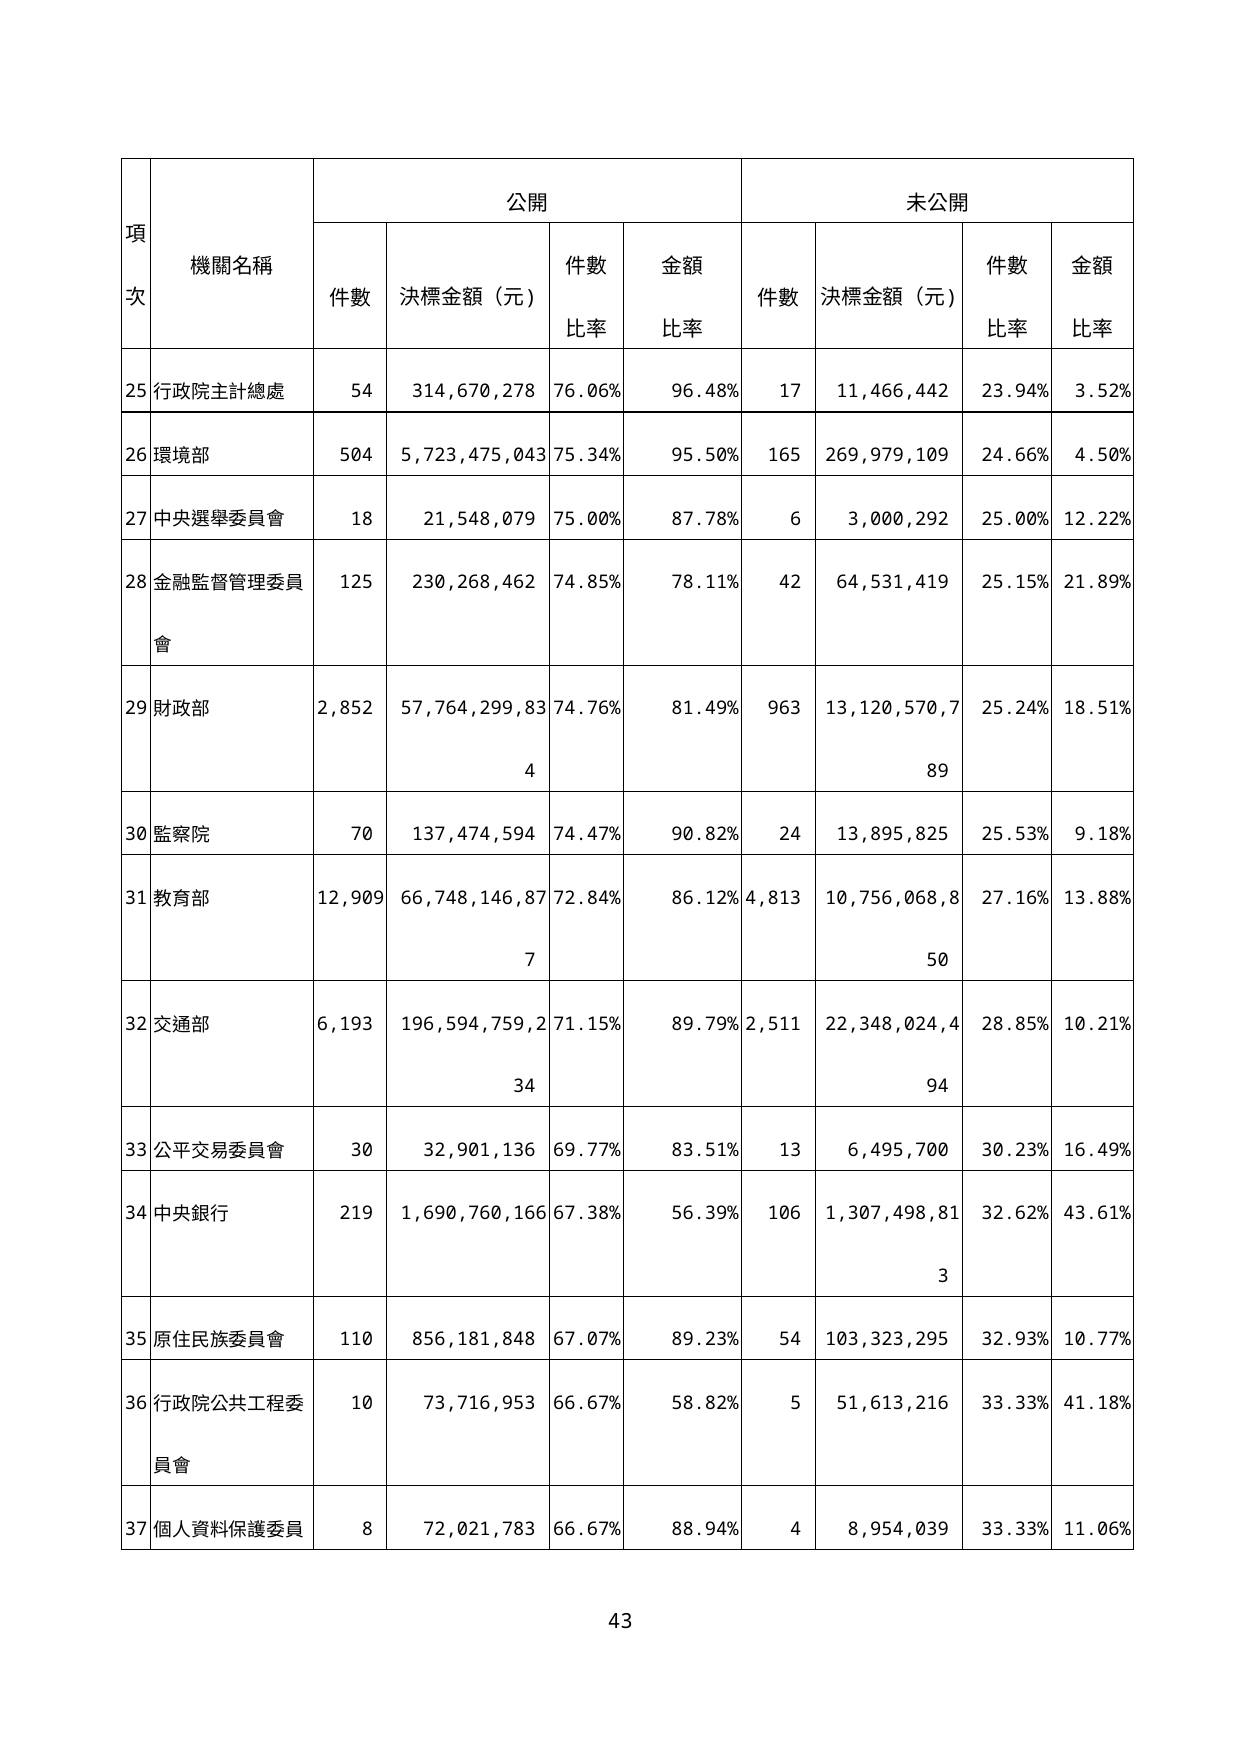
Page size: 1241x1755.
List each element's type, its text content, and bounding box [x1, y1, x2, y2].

table_cell 78.11% [624, 540, 741, 664]
table_cell 137,474,594 [387, 792, 549, 854]
table_cell 56.39% [624, 1171, 741, 1296]
table_cell 1,307,498,813 [816, 1171, 962, 1296]
table_cell 交通部 [151, 981, 313, 1106]
table_cell 中央選舉委員會 [151, 476, 313, 538]
table_cell 856,181,848 [387, 1297, 549, 1359]
table_cell 269,979,109 [816, 413, 962, 475]
table_cell 24 [742, 792, 815, 854]
table_cell 10,756,068,850 [816, 855, 962, 980]
table_cell 67.38% [550, 1171, 623, 1296]
table_cell 27 [122, 476, 150, 538]
table_cell 96.48% [624, 349, 741, 411]
table_cell 25 [122, 349, 150, 411]
table_cell 行政院主計總處 [151, 349, 313, 411]
table_cell 125 [314, 540, 386, 664]
table_cell 原住民族委員會 [151, 1297, 313, 1359]
table_cell 金融監督管理委員會 [151, 540, 313, 664]
table_cell 74.47% [550, 792, 623, 854]
table_cell 57,764,299,834 [387, 666, 549, 791]
table_cell 110 [314, 1297, 386, 1359]
table_cell 24.66% [963, 413, 1051, 475]
table_cell 89.23% [624, 1297, 741, 1359]
table_cell 6 [742, 476, 815, 538]
table_cell 教育部 [151, 855, 313, 980]
table_cell 23.94% [963, 349, 1051, 411]
table_cell 中央銀行 [151, 1171, 313, 1296]
table_cell 17 [742, 349, 815, 411]
table_cell 10 [314, 1360, 386, 1485]
table_cell 26 [122, 413, 150, 475]
table_cell 18 [314, 476, 386, 538]
table_cell 33.33% [963, 1486, 1051, 1549]
table_cell 財政部 [151, 666, 313, 791]
table_header 公開 [314, 159, 741, 222]
table_cell 25.15% [963, 540, 1051, 664]
table_cell 70 [314, 792, 386, 854]
table_cell 196,594,759,234 [387, 981, 549, 1106]
table_cell 環境部 [151, 413, 313, 475]
table_cell 件數 [314, 223, 386, 348]
table_cell 42 [742, 540, 815, 664]
table_cell 86.12% [624, 855, 741, 980]
table_cell 4.50% [1052, 413, 1133, 475]
table_cell 件數 比率 [963, 223, 1051, 348]
table_cell 66.67% [550, 1486, 623, 1549]
table_cell 1,690,760,166 [387, 1171, 549, 1296]
table_cell 金額 比率 [1052, 223, 1133, 348]
table_cell 66.67% [550, 1360, 623, 1485]
table_cell 87.78% [624, 476, 741, 538]
table_cell 21.89% [1052, 540, 1133, 664]
table_cell 314,670,278 [387, 349, 549, 411]
table_cell 8 [314, 1486, 386, 1549]
table_cell 76.06% [550, 349, 623, 411]
table_cell 21,548,079 [387, 476, 549, 538]
table_cell 25.53% [963, 792, 1051, 854]
table_cell 30.23% [963, 1107, 1051, 1170]
table_cell 28 [122, 540, 150, 664]
table_cell 13.88% [1052, 855, 1133, 980]
table_cell 9.18% [1052, 792, 1133, 854]
table_cell 32 [122, 981, 150, 1106]
table_cell 13,895,825 [816, 792, 962, 854]
table_cell 25.24% [963, 666, 1051, 791]
table_cell 33.33% [963, 1360, 1051, 1485]
table_cell 11,466,442 [816, 349, 962, 411]
table_cell 103,323,295 [816, 1297, 962, 1359]
table_cell 10.21% [1052, 981, 1133, 1106]
table_cell 行政院公共工程委員會 [151, 1360, 313, 1485]
table_cell 230,268,462 [387, 540, 549, 664]
table_cell 37 [122, 1486, 150, 1549]
table_cell 個人資料保護委員 [151, 1486, 313, 1549]
table_cell 88.94% [624, 1486, 741, 1549]
table_cell 6,193 [314, 981, 386, 1106]
table_cell 18.51% [1052, 666, 1133, 791]
table_cell 12.22% [1052, 476, 1133, 538]
table_cell 32.93% [963, 1297, 1051, 1359]
table_cell 64,531,419 [816, 540, 962, 664]
table_cell 32,901,136 [387, 1107, 549, 1170]
table_cell 71.15% [550, 981, 623, 1106]
table_cell 12,909 [314, 855, 386, 980]
table_cell 963 [742, 666, 815, 791]
table_cell 30 [122, 792, 150, 854]
table_cell 3,000,292 [816, 476, 962, 538]
table_header 未公開 [742, 159, 1133, 222]
table_cell 74.76% [550, 666, 623, 791]
table_cell 89.79% [624, 981, 741, 1106]
table_cell 219 [314, 1171, 386, 1296]
table_cell 58.82% [624, 1360, 741, 1485]
table_cell 30 [314, 1107, 386, 1170]
table_cell 75.34% [550, 413, 623, 475]
table_cell 66,748,146,877 [387, 855, 549, 980]
table_cell 106 [742, 1171, 815, 1296]
table_cell 51,613,216 [816, 1360, 962, 1485]
table_cell 95.50% [624, 413, 741, 475]
table_cell 31 [122, 855, 150, 980]
table_header 項次 [122, 159, 150, 348]
table_header 機關名稱 [151, 159, 313, 348]
table_cell 件數 [742, 223, 815, 348]
table_cell 13,120,570,789 [816, 666, 962, 791]
table_cell 28.85% [963, 981, 1051, 1106]
table_cell 36 [122, 1360, 150, 1485]
table_cell 29 [122, 666, 150, 791]
table_cell 75.00% [550, 476, 623, 538]
table_cell 165 [742, 413, 815, 475]
table_cell 16.49% [1052, 1107, 1133, 1170]
table_cell 件數 比率 [550, 223, 623, 348]
table_cell 決標金額（元) [387, 223, 549, 348]
table_cell 73,716,953 [387, 1360, 549, 1485]
table_cell 5,723,475,043 [387, 413, 549, 475]
table_cell 22,348,024,494 [816, 981, 962, 1106]
table_cell 54 [314, 349, 386, 411]
table_cell 33 [122, 1107, 150, 1170]
table_cell 43.61% [1052, 1171, 1133, 1296]
table_cell 90.82% [624, 792, 741, 854]
table_cell 4 [742, 1486, 815, 1549]
table_cell 67.07% [550, 1297, 623, 1359]
table_cell 6,495,700 [816, 1107, 962, 1170]
table_cell 4,813 [742, 855, 815, 980]
table_cell 83.51% [624, 1107, 741, 1170]
table_cell 2,511 [742, 981, 815, 1106]
table_cell 35 [122, 1297, 150, 1359]
table_cell 54 [742, 1297, 815, 1359]
table_cell 504 [314, 413, 386, 475]
table_cell 決標金額（元) [816, 223, 962, 348]
table_cell 72,021,783 [387, 1486, 549, 1549]
table_cell 69.77% [550, 1107, 623, 1170]
table_cell 41.18% [1052, 1360, 1133, 1485]
table_cell 2,852 [314, 666, 386, 791]
table_cell 金額 比率 [624, 223, 741, 348]
table_cell 5 [742, 1360, 815, 1485]
table_cell 72.84% [550, 855, 623, 980]
table_cell 10.77% [1052, 1297, 1133, 1359]
table_cell 27.16% [963, 855, 1051, 980]
table_cell 8,954,039 [816, 1486, 962, 1549]
table_cell 公平交易委員會 [151, 1107, 313, 1170]
table_cell 11.06% [1052, 1486, 1133, 1549]
table_cell 32.62% [963, 1171, 1051, 1296]
table_cell 25.00% [963, 476, 1051, 538]
table_cell 監察院 [151, 792, 313, 854]
table_cell 81.49% [624, 666, 741, 791]
table_cell 74.85% [550, 540, 623, 664]
table_cell 3.52% [1052, 349, 1133, 411]
table_cell 34 [122, 1171, 150, 1296]
table_cell 13 [742, 1107, 815, 1170]
